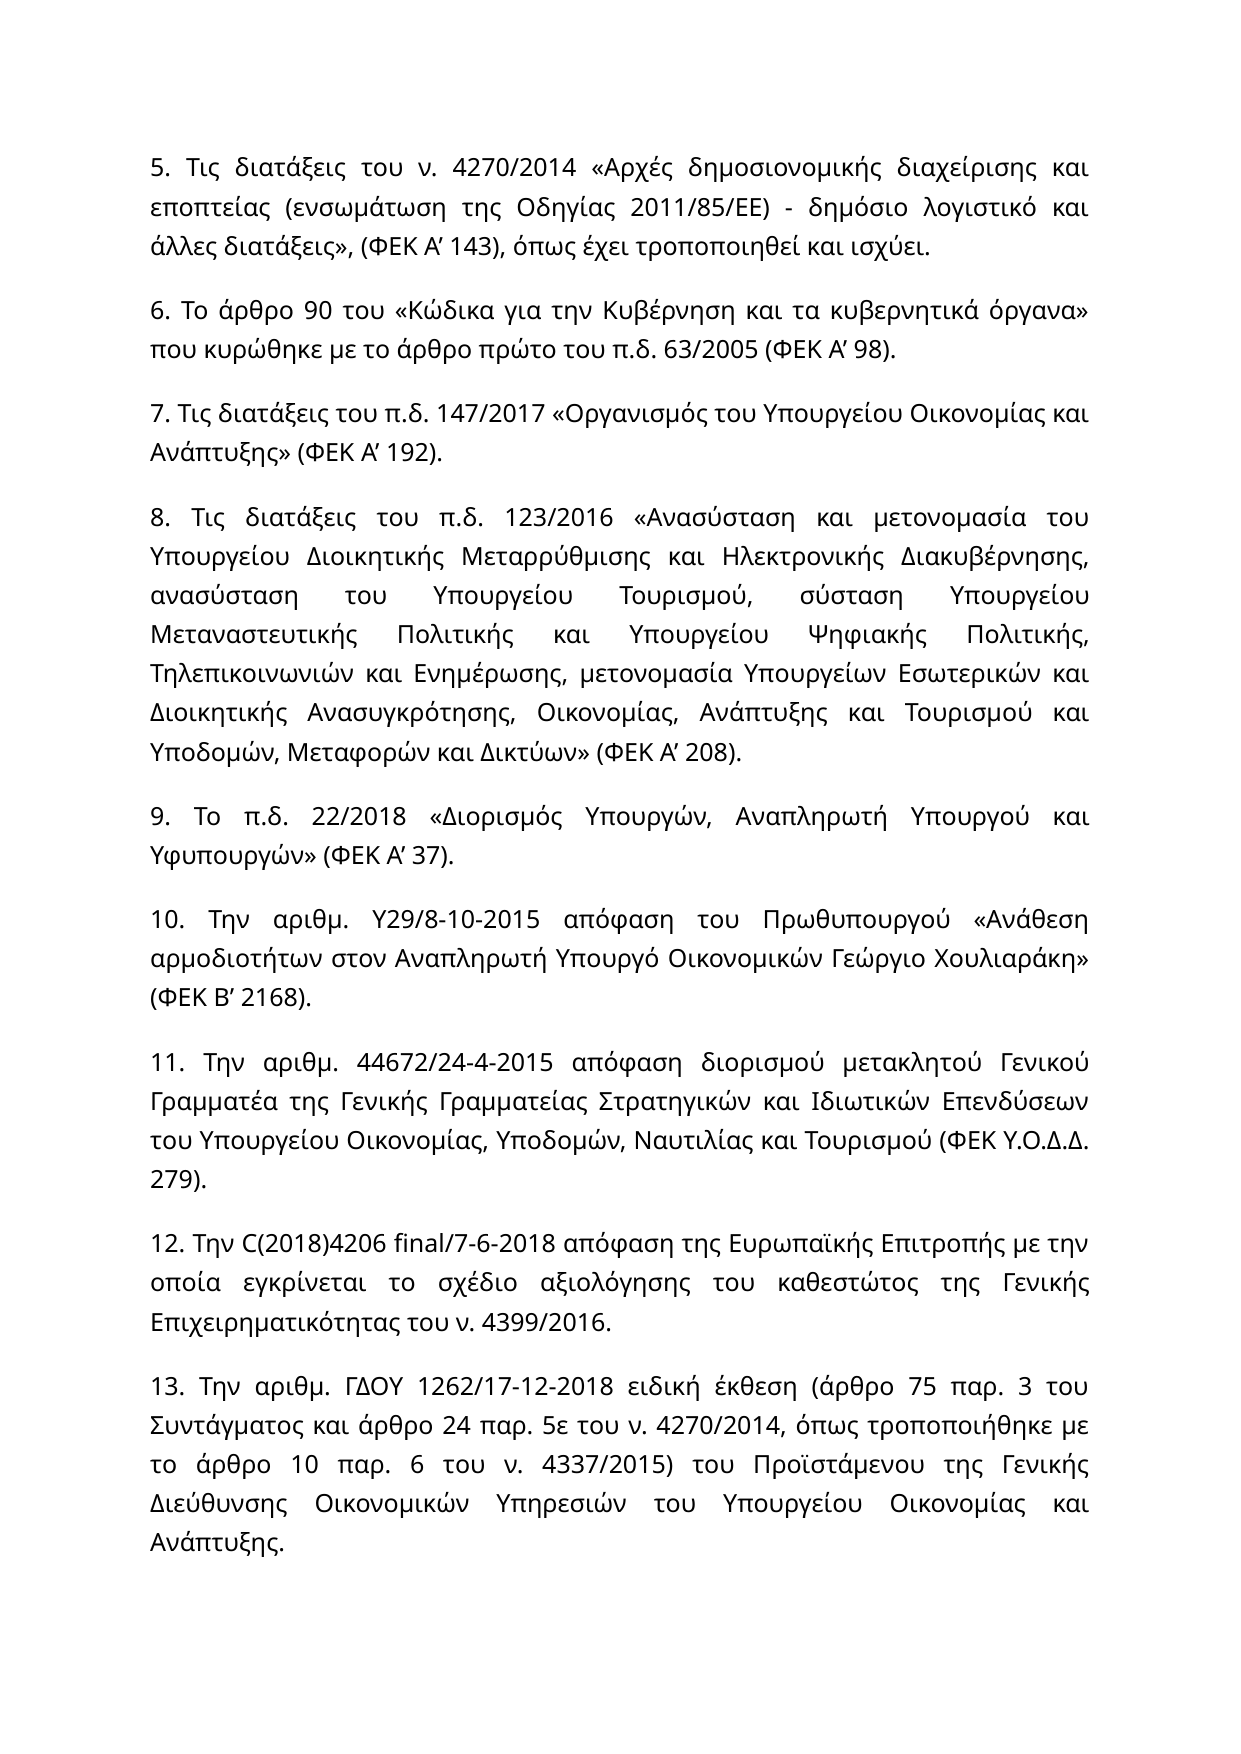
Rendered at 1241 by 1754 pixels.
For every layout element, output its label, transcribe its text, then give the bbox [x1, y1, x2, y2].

text 13. Την αριθμ. ΓΔΟΥ 1262/17-12-2018 ειδική έκθεση (άρθρο 75 παρ. 3 του Συντάγματος και άρθρο 24 παρ. 5ε του ν. 4270/2014, όπως τροποποιήθηκε με το άρθρο 10 παρ. 6 του ν. 4337/2015) του Προϊστάμενου της Γενικής Διεύθυνσης Οικονομικών Υπηρεσιών του Υπουργείου Οικονομίας και Ανάπτυξης. [150, 1368, 1090, 1559]
text 11. Την αριθμ. 44672/24-4-2015 απόφαση διορισμού μετακλητού Γενικού Γραμματέα της Γενικής Γραμματείας Στρατηγικών και Ιδιωτικών Επενδύσεων του Υπουργείου Οικονομίας, Υποδομών, Ναυτιλίας και Τουρισμού (ΦΕΚ Υ.Ο.Δ.Δ. 279). [150, 1044, 1090, 1196]
text 7. Τις διατάξεις του π.δ. 147/2017 «Οργανισμός του Υπουργείου Οικονομίας και Ανάπτυξης» (ΦΕΚ Α’ 192). [150, 396, 1090, 469]
text 12. Την C(2018)4206 final/7-6-2018 απόφαση της Ευρωπαϊκής Επιτροπής με την οποία εγκρίνεται το σχέδιο αξιολόγησης του καθεστώτος της Γενικής Επιχειρηματικότητας του ν. 4399/2016. [150, 1226, 1090, 1338]
text 6. Το άρθρο 90 του «Κώδικα για την Κυβέρνηση και τα κυβερνητικά όργανα» που κυρώθηκε με το άρθρο πρώτο του π.δ. 63/2005 (ΦΕΚ Α’ 98). [150, 292, 1090, 366]
text 8. Τις διατάξεις του π.δ. 123/2016 «Ανασύσταση και μετονομασία του Υπουργείου Διοικητικής Μεταρρύθμισης και Ηλεκτρονικής Διακυβέρνησης, ανασύσταση του Υπουργείου Τουρισμού, σύσταση Υπουργείου Μεταναστευτικής Πολιτικής και Υπουργείου Ψηφιακής Πολιτικής, Τηλεπικοινωνιών και Ενημέρωσης, μετονομασία Υπουργείων Εσωτερικών και Διοικητικής Ανασυγκρότησης, Οικονομίας, Ανάπτυξης και Τουρισμού και Υποδομών, Μεταφορών και Δικτύων» (ΦΕΚ Α’ 208). [150, 499, 1090, 768]
text 5. Τις διατάξεις του ν. 4270/2014 «Αρχές δημοσιονομικής διαχείρισης και εποπτείας (ενσωμάτωση της Οδηγίας 2011/85/ΕΕ) - δημόσιο λογιστικό και άλλες διατάξεις», (ΦΕΚ Α’ 143), όπως έχει τροποποιηθεί και ισχύει. [150, 150, 1090, 262]
text 10. Την αριθμ. Υ29/8-10-2015 απόφαση του Πρωθυπουργού «Ανάθεση αρμοδιοτήτων στον Αναπληρωτή Υπουργό Οικονομικών Γεώργιο Χουλιαράκη» (ΦΕΚ Β’ 2168). [150, 902, 1090, 1014]
text 9. Το π.δ. 22/2018 «Διορισμός Υπουργών, Αναπληρωτή Υπουργού και Υφυπουργών» (ΦΕΚ Α’ 37). [150, 798, 1090, 872]
